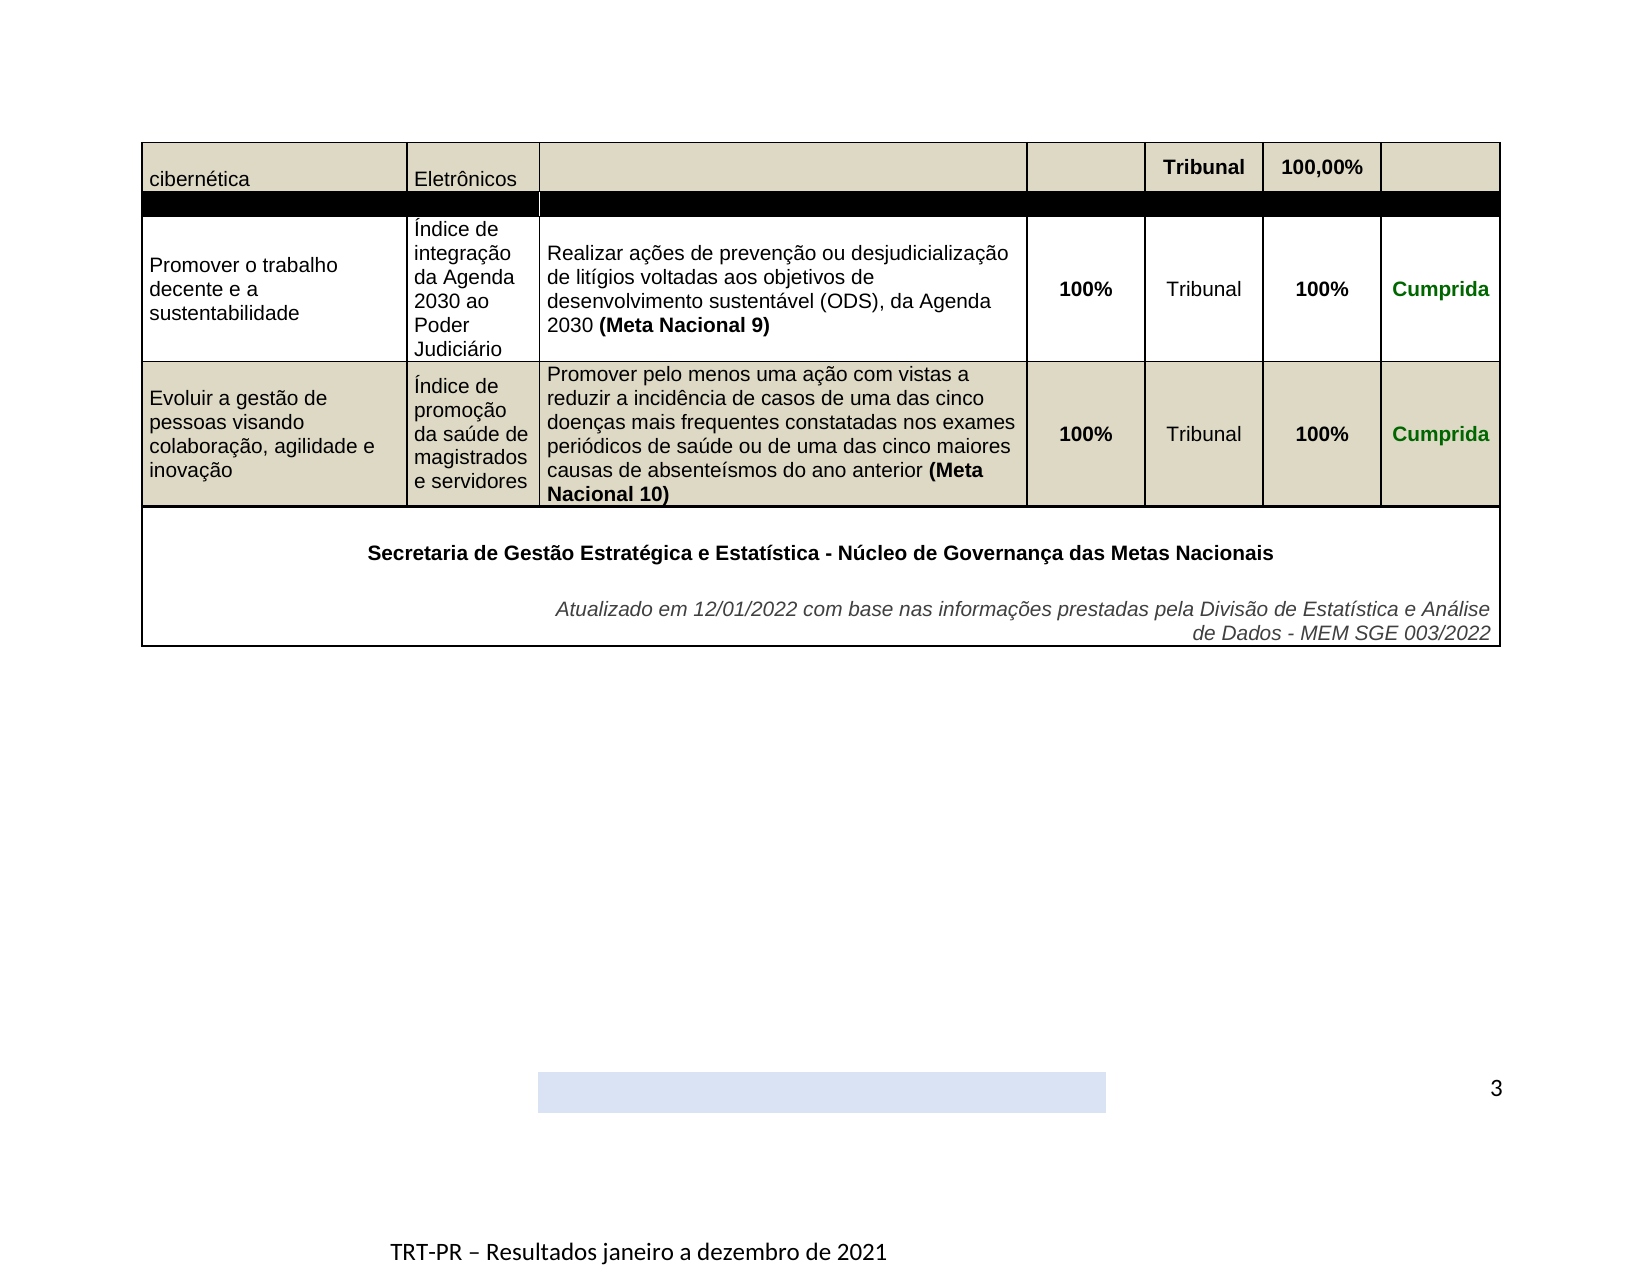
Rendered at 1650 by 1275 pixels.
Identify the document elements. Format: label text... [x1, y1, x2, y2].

table_cell 100% [1028, 217, 1144, 361]
table_cell [143, 597, 407, 645]
table_cell [143, 192, 407, 216]
table_cell Evoluir a gestão de pessoas visando colaboração, agilidade e inovação [143, 362, 406, 505]
table_cell cibernética [143, 143, 406, 191]
table_cell Índice de promoção da saúde de magistrados e servidores [408, 362, 539, 505]
table_cell [407, 597, 539, 645]
table_cell Índice de Processos Judiciais Eletrônicos (IPJE) [408, 143, 539, 191]
table_cell [540, 143, 1026, 191]
table_cell [1382, 143, 1499, 191]
table_cell Tribunal [1146, 217, 1262, 361]
table_cell 100% [1264, 362, 1380, 505]
table_cell Secretaria de Gestão Estratégica e Estatística - Núcleo de Governança das Metas Nacionais [143, 508, 1499, 597]
table_cell [1027, 192, 1145, 216]
table_cell [1145, 192, 1262, 216]
table_cell [540, 192, 1027, 216]
table_cell Tribunal [1146, 362, 1262, 505]
table_cell [1382, 192, 1499, 216]
table_cell [1264, 192, 1381, 216]
table_cell 100% [1028, 362, 1144, 505]
table_cell [1028, 143, 1144, 191]
table_cell [407, 192, 539, 216]
table_cell Cumprida [1382, 362, 1499, 505]
table_cell 100,00% [1264, 143, 1380, 191]
table_cell Cumprida [1382, 217, 1499, 361]
table_cell Promover o trabalho decente e a sustentabilidade [143, 217, 406, 361]
table_cell Tribunal [1146, 143, 1262, 191]
table_cell Índice de integração da Agenda 2030 ao Poder Judiciário [408, 217, 539, 361]
table_cell 100% [1264, 217, 1380, 361]
table_cell Atualizado em 12/01/2022 com base nas informações prestadas pela Divisão de Estatística e Análise de Dados - MEM SGE 003/2022 [540, 597, 1499, 645]
table_cell Promover pelo menos uma ação com vistas a reduzir a incidência de casos de uma das cinco doenças mais frequentes constatadas nos exames periódicos de saúde ou de uma das cinco maiores causas de absenteísmos do ano anterior (Meta Nacional 10) [540, 362, 1026, 505]
table_cell Realizar ações de prevenção ou desjudicialização de litígios voltadas aos objetivos de desenvolvimento sustentável (ODS), da Agenda 2030 (Meta Nacional 9) [540, 217, 1026, 361]
